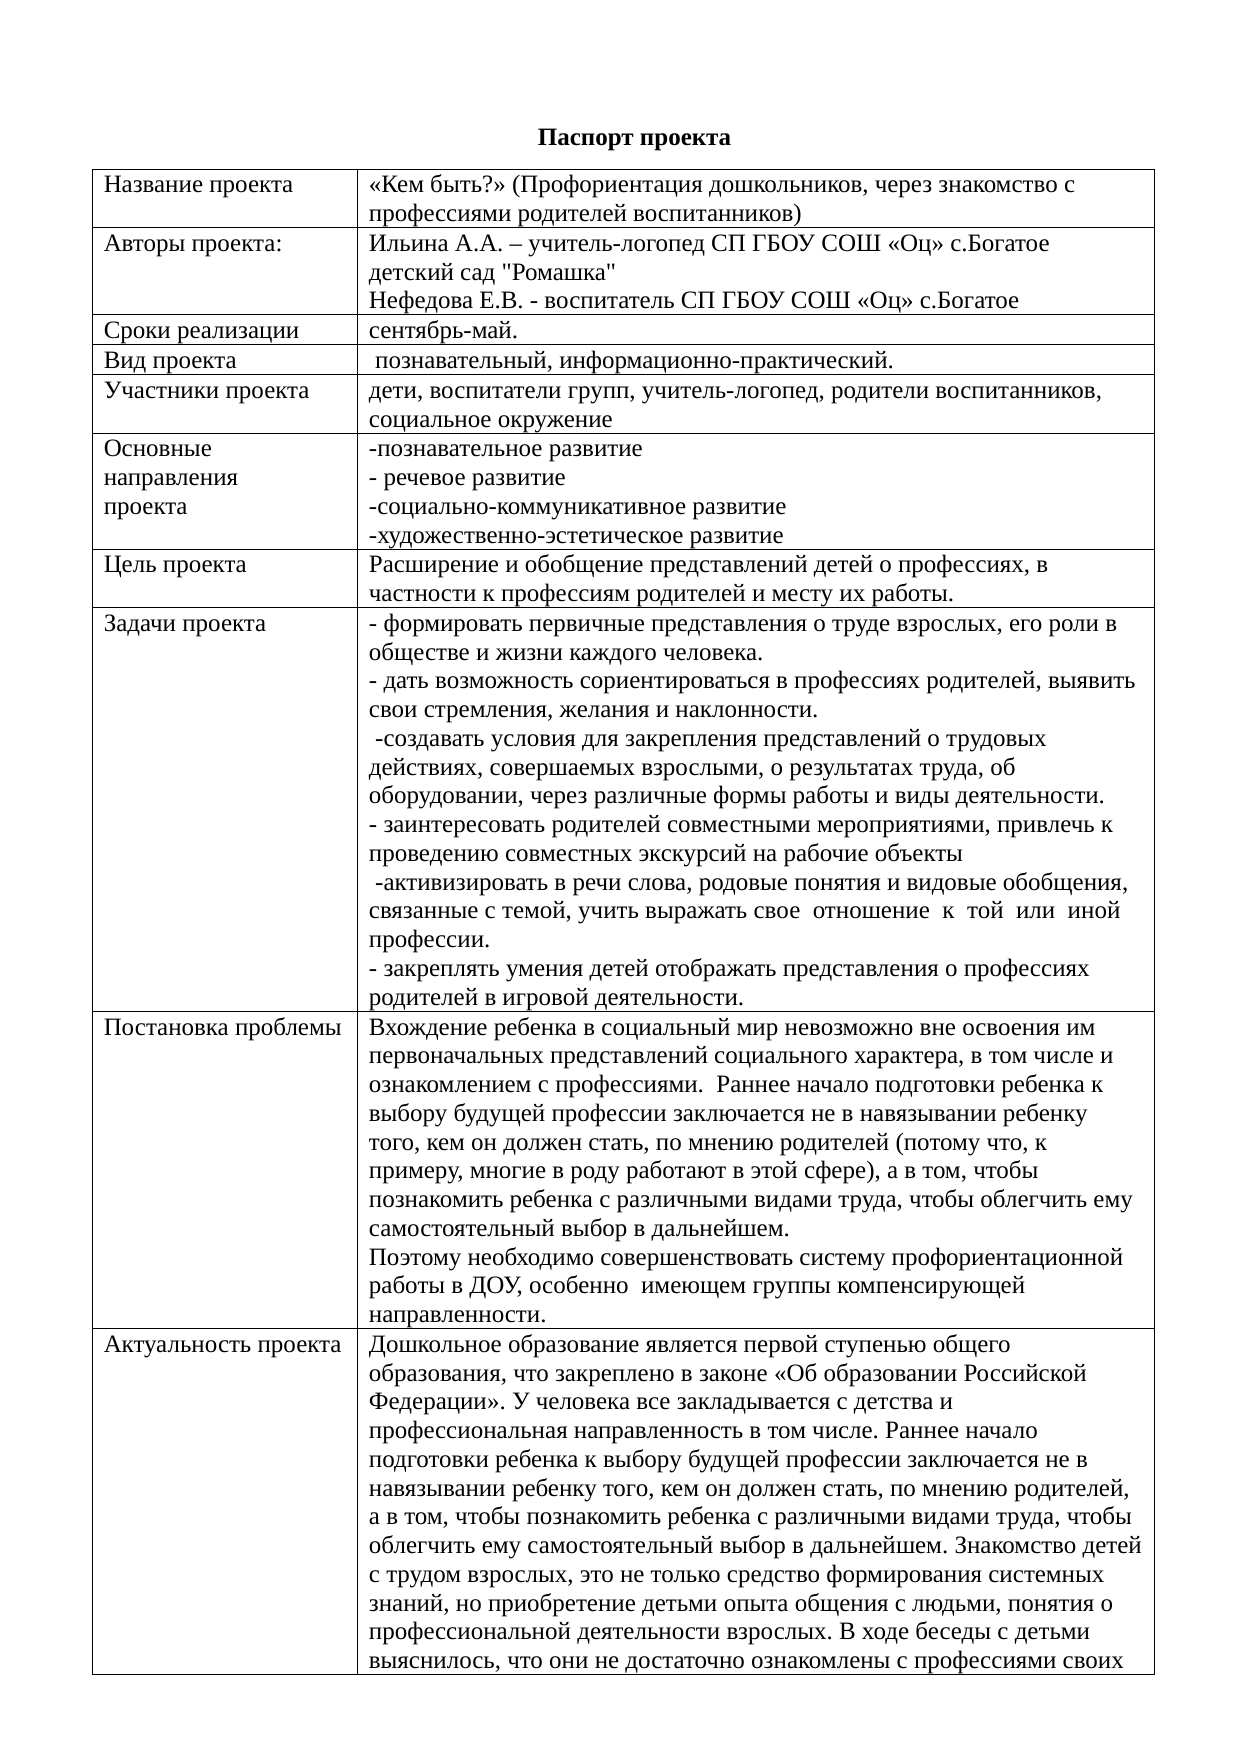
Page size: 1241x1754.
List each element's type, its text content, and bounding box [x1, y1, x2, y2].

table_cell Авторы проекта: [93, 228, 357, 314]
table_cell Постановка проблемы [93, 1012, 357, 1328]
table_header Название проекта [93, 170, 357, 227]
table_cell Вхождение ребенка в социальный мир невозможно вне освоения им первоначальных представлений социального характера, в том числе и ознакомлением с профессиями. Раннее начало подготовки ребенка к выбору будущей профессии заключается не в навязывании ребенку того, кем он должен стать, по мнению родителей (потому что, к примеру, многие в роду работают в этой сфере), а в том, чтобы познакомить ребенка с различными видами труда, чтобы облегчить ему самостоятельный выбор в дальнейшем. Поэтому необходимо совершенствовать систему профориентационной работы в ДОУ, особенно имеющем группы компенсирующей направленности. [358, 1012, 1154, 1328]
table_cell Вид проекта [93, 345, 357, 374]
table_cell Задачи проекта [93, 608, 357, 1011]
table_cell - формировать первичные представления о труде взрослых, его роли в обществе и жизни каждого человека. - дать возможность сориентироваться в профессиях родителей, выявить свои стремления, желания и наклонности. -создавать условия для закрепления представлений о трудовых действиях, совершаемых взрослыми, о результатах труда, об оборудовании, через различные формы работы и виды деятельности. - заинтересовать родителей совместными мероприятиями, привлечь к проведению совместных экскурсий на рабочие объекты -активизировать в речи слова, родовые понятия и видовые обобщения, связанные с темой, учить выражать свое отношение к той или иной профессии. - закреплять умения детей отображать представления о профессиях родителей в игровой деятельности. [358, 608, 1154, 1011]
table_header «Кем быть?» (Профориентация дошкольников, через знакомство с профессиями родителей воспитанников) [358, 170, 1154, 227]
table_cell познавательный, информационно-практический. [358, 345, 1154, 374]
table_cell сентябрь-май. [358, 315, 1154, 344]
table_cell дети, воспитатели групп, учитель-логопед, родители воспитанников, социальное окружение [358, 375, 1154, 432]
table_cell Сроки реализации [93, 315, 357, 344]
table_cell Цель проекта [93, 550, 357, 607]
table_cell Расширение и обобщение представлений детей о профессиях, в частности к профессиям родителей и месту их работы. [358, 550, 1154, 607]
text Паспорт проекта [103, 122, 1165, 151]
table_cell -познавательное развитие - речевое развитие -социально-коммуникативное развитие -художественно-эстетическое развитие [358, 434, 1154, 548]
table_cell Дошкольное образование является первой ступенью общего образования, что закреплено в законе «Об образовании Российской Федерации». У человека все закладывается с детства и профессиональная направленность в том числе. Раннее начало подготовки ребенка к выбору будущей профессии заключается не в навязывании ребенку того, кем он должен стать, по мнению родителей, а в том, чтобы познакомить ребенка с различными видами труда, чтобы облегчить ему самостоятельный выбор в дальнейшем. Знакомство детей с трудом взрослых, это не только средство формирования системных знаний, но приобретение детьми опыта общения с людьми, понятия о профессиональной деятельности взрослых. В ходе беседы с детьми выяснилось, что они не достаточно ознакомлены с профессиями своих [358, 1329, 1154, 1674]
table_cell Основные направления проекта [93, 434, 357, 548]
table_cell Участники проекта [93, 375, 357, 432]
table_cell Актуальность проекта [93, 1329, 357, 1674]
table_cell Ильина А.А. – учитель-логопед СП ГБОУ СОШ «Оц» с.Богатое детский сад "Ромашка" Нефедова Е.В. - воспитатель СП ГБОУ СОШ «Оц» с.Богатое [358, 228, 1154, 314]
